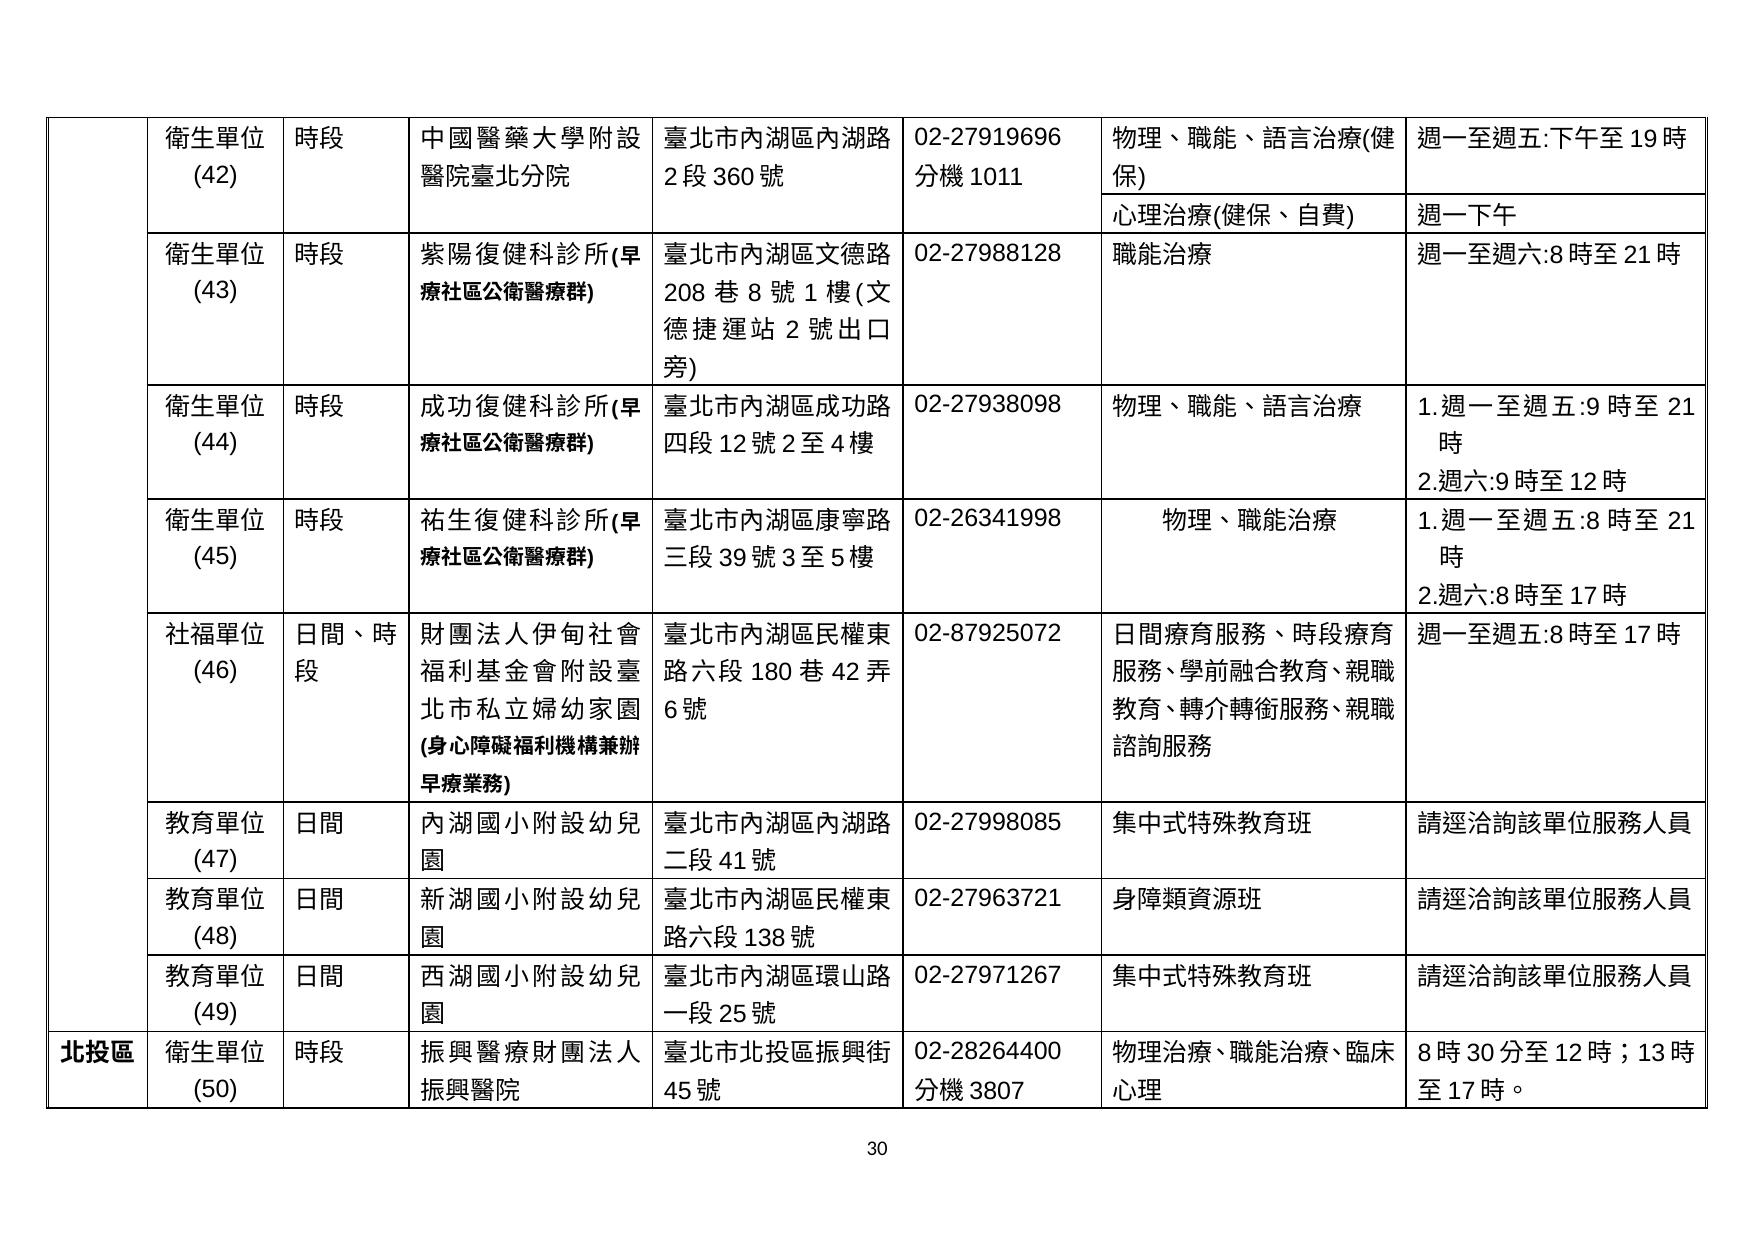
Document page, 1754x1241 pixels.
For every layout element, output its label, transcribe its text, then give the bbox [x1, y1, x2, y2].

table_cell 週一至週六:8時至21時 [1407, 234, 1705, 384]
table_cell 職能治療 [1102, 234, 1405, 384]
table_cell 紫陽復健科診所(早療社區公衛醫療群) [410, 234, 652, 384]
table_cell 臺北市內湖區內湖路2段360號 [653, 118, 902, 232]
table_cell 臺北市內湖區康寧路三段39號3至5樓 [653, 500, 902, 612]
table_cell 臺北市內湖區環山路一段25號 [653, 956, 902, 1031]
table_cell 祐生復健科診所(早療社區公衛醫療群) [410, 500, 652, 612]
table_cell 衛生單位(43) [148, 234, 283, 384]
table_cell 社福單位(46) [148, 614, 283, 801]
table_cell 02-26341998 [904, 500, 1101, 612]
table_cell 日間、時段 [284, 614, 408, 801]
table_cell 內湖國小附設幼兒園 [410, 803, 652, 878]
table_cell 時段 [284, 118, 408, 232]
table_cell 臺北市北投區振興街45號 [653, 1032, 902, 1107]
table_cell 西湖國小附設幼兒園 [410, 956, 652, 1031]
table_cell 物理、職能治療 [1102, 500, 1405, 612]
table_cell 請逕洽詢該單位服務人員 [1407, 879, 1705, 954]
table_cell 02-27919696 分機1011 [904, 118, 1101, 232]
table_cell 臺北市內湖區民權東路六段180巷42弄6號 [653, 614, 902, 801]
table_cell 臺北市內湖區文德路208巷8號1樓(文德捷運站2號出口旁) [653, 234, 902, 384]
table_cell 週一下午 [1407, 195, 1705, 232]
table_cell 請逕洽詢該單位服務人員 [1407, 956, 1705, 1031]
table_cell 集中式特殊教育班 [1102, 803, 1405, 878]
table_cell 新湖國小附設幼兒園 [410, 879, 652, 954]
table_cell 物理、職能、語言治療(健保) [1102, 118, 1405, 193]
table_cell 02-87925072 [904, 614, 1101, 801]
table_cell 時段 [284, 1032, 408, 1107]
table_cell 成功復健科診所(早療社區公衛醫療群) [410, 386, 652, 498]
table_cell 北投區 [49, 1032, 147, 1107]
table_cell 02-28264400 分機3807 [904, 1032, 1101, 1107]
table_cell 臺北市內湖區民權東路六段138號 [653, 879, 902, 954]
table_cell 日間療育服務、時段療育服務、學前融合教育、親職教育、轉介轉銜服務、親職諮詢服務 [1102, 614, 1405, 801]
table_cell 中國醫藥大學附設醫院臺北分院 [410, 118, 652, 232]
table_cell 時段 [284, 234, 408, 384]
table_cell 週一至週五:8時至17時 [1407, 614, 1705, 801]
table_cell 臺北市內湖區內湖路二段41號 [653, 803, 902, 878]
table_cell 02-27998085 [904, 803, 1101, 878]
table_cell 8時30分至12時；13時至17時。 [1407, 1032, 1705, 1107]
table_cell 日間 [284, 803, 408, 878]
table_cell 衛生單位(44) [148, 386, 283, 498]
table_cell 教育單位(49) [148, 956, 283, 1031]
table_cell 日間 [284, 879, 408, 954]
table_cell 日間 [284, 956, 408, 1031]
table_cell 衛生單位(42) [148, 118, 283, 232]
table_cell 時段 [284, 386, 408, 498]
table_cell 1.週一至週五:8時至21時 2.週六:8時至17時 [1407, 500, 1705, 612]
table_cell 衛生單位(45) [148, 500, 283, 612]
table_cell 週一至週五:下午至19時 [1407, 118, 1705, 193]
table_cell 02-27988128 [904, 234, 1101, 384]
table_cell 振興醫療財團法人振興醫院 [410, 1032, 652, 1107]
table_cell 教育單位(47) [148, 803, 283, 878]
table_cell 教育單位(48) [148, 879, 283, 954]
table_cell 02-27938098 [904, 386, 1101, 498]
table_cell 時段 [284, 500, 408, 612]
table_cell 財團法人伊甸社會福利基金會附設臺北市私立婦幼家園(身心障礙福利機構兼辦早療業務) [410, 614, 652, 801]
table_cell 衛生單位(50) [148, 1032, 283, 1107]
table_cell [49, 118, 147, 1031]
table_cell 02-2796 3721 [904, 879, 1101, 954]
table_cell 物理治療、職能治療、臨床心理 [1102, 1032, 1405, 1107]
table_cell 集中式特殊教育班 [1102, 956, 1405, 1031]
table_cell 身障類資源班 [1102, 879, 1405, 954]
table_cell 心理治療(健保、自費) [1102, 195, 1405, 232]
table_cell 物理、職能、語言治療 [1102, 386, 1405, 498]
table_cell 02-27971267 [904, 956, 1101, 1031]
table_cell 臺北市內湖區成功路四段12號2至4樓 [653, 386, 902, 498]
table_cell 請逕洽詢該單位服務人員 [1407, 803, 1705, 878]
table_cell 1.週一至週五:9時至21時 2.週六:9時至12時 [1407, 386, 1705, 498]
